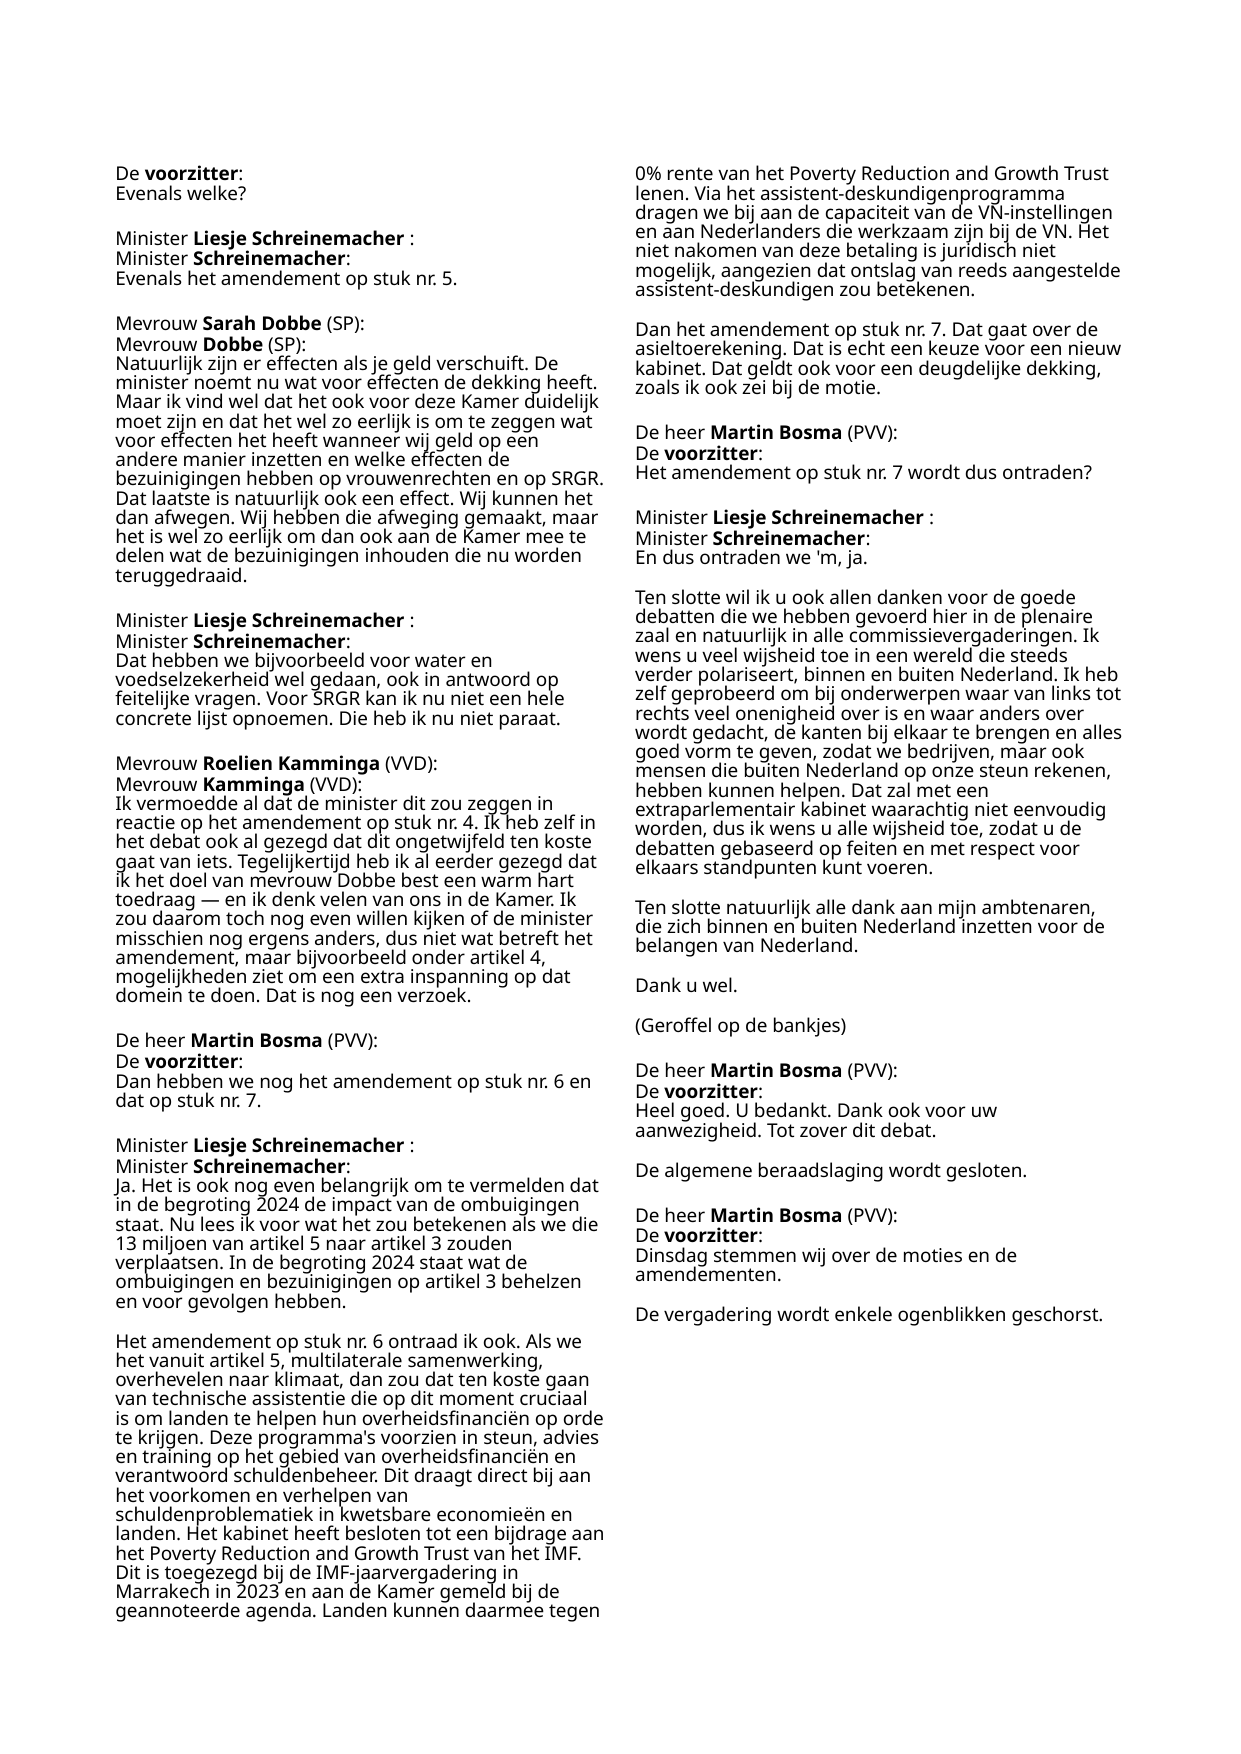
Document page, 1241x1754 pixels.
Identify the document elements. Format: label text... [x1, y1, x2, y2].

text Ik vermoedde al dat de minister dit zou zeggen in reactie op het amendement op stuk nr. 4. Ik heb zelf in het debat ook al gezegd dat dit ongetwijfeld ten koste gaat van iets. Tegelijkertijd heb ik al eerder gezegd dat ik het doel van mevrouw Dobbe best een warm hart toedraag — en ik denk velen van ons in de Kamer. Ik zou daarom toch nog even willen kijken of de minister misschien nog ergens anders, dus niet wat betreft het amendement, maar bijvoorbeeld onder artikel 4, mogelijkheden ziet om een extra inspanning op dat domein te doen. Dat is nog een verzoek. [115, 795, 605, 1007]
text Minister Liesje Schreinemacher : [115, 1132, 605, 1158]
text Minister Liesje Schreinemacher : [115, 607, 605, 633]
text Dan het amendement op stuk nr. 7. Dat gaat over de asieltoerekening. Dat is echt een keuze voor een nieuw kabinet. Dat geldt ook voor een deugdelijke dekking, zoals ik ook zei bij de motie. [635, 321, 1125, 398]
text 0% rente van het Poverty Reduction and Growth Trust lenen. Via het assistent-deskundigenprogramma dragen we bij aan de capaciteit van de VN-instellingen en aan Nederlanders die werkzaam zijn bij de VN. Het niet nakomen van deze betaling is juridisch niet mogelijk, aangezien dat ontslag van reeds aangestelde assistent-deskundigen zou betekenen. [635, 165, 1125, 300]
text Mevrouw Kamminga (VVD): [115, 776, 605, 795]
text Ten slotte natuurlijk alle dank aan mijn ambtenaren, die zich binnen en buiten Nederland inzetten voor de belangen van Nederland. [635, 899, 1125, 957]
text De heer Martin Bosma (PVV): [635, 419, 1125, 444]
text Ten slotte wil ik u ook allen danken voor de goede debatten die we hebben gevoerd hier in de plenaire zaal en natuurlijk in alle commissievergaderingen. Ik wens u veel wijsheid toe in een wereld die steeds verder polariseert, binnen en buiten Nederland. Ik heb zelf geprobeerd om bij onderwerpen waar van links tot rechts veel onenigheid over is en waar anders over wordt gedacht, de kanten bij elkaar te brengen en alles goed vorm te geven, zodat we bedrijven, maar ook mensen die buiten Nederland op onze steun rekenen, hebben kunnen helpen. Dat zal met een extraparlementair kabinet waarachtig niet eenvoudig worden, dus ik wens u alle wijsheid toe, zodat u de debatten gebaseerd op feiten en met respect voor elkaars standpunten kunt voeren. [635, 589, 1125, 878]
text Evenals welke? [115, 184, 605, 204]
text De heer Martin Bosma (PVV): [635, 1202, 1125, 1227]
text De algemene beraadslaging wordt gesloten. [635, 1162, 1125, 1181]
text De heer Martin Bosma (PVV): [115, 1028, 605, 1053]
text De voorzitter: [635, 444, 1125, 464]
text Dank u wel. [635, 977, 1125, 997]
text Mevrouw Roelien Kamminga (VVD): [115, 750, 605, 776]
text Minister Schreinemacher: [115, 633, 605, 652]
text (Geroffel op de bankjes) [635, 1017, 1125, 1037]
text De vergadering wordt enkele ogenblikken geschorst. [635, 1306, 1125, 1325]
text Natuurlijk zijn er effecten als je geld verschuift. De minister noemt nu wat voor effecten de dekking heeft. Maar ik vind wel dat het ook voor deze Kamer duidelijk moet zijn en dat het wel zo eerlijk is om te zeggen wat voor effecten het heeft wanneer wij geld op een andere manier inzetten en welke effecten de bezuinigingen hebben op vrouwenrechten en op SRGR. Dat laatste is natuurlijk ook een effect. Wij kunnen het dan afwegen. Wij hebben die afweging gemaakt, maar het is wel zo eerlijk om dan ook aan de Kamer mee te delen wat de bezuinigingen inhouden die nu worden teruggedraaid. [115, 355, 605, 586]
text Minister Schreinemacher: [115, 250, 605, 270]
text Evenals het amendement op stuk nr. 5. [115, 270, 605, 289]
text Mevrouw Sarah Dobbe (SP): [115, 310, 605, 336]
text De voorzitter: [115, 165, 605, 184]
text Dat hebben we bijvoorbeeld voor water en voedselzekerheid wel gedaan, ook in antwoord op feitelijke vragen. Voor SRGR kan ik nu niet een hele concrete lijst opnoemen. Die heb ik nu niet paraat. [115, 652, 605, 729]
text En dus ontraden we 'm, ja. [635, 549, 1125, 568]
text Ja. Het is ook nog even belangrijk om te vermelden dat in de begroting 2024 de impact van de ombuigingen staat. Nu lees ik voor wat het zou betekenen als we die 13 miljoen van artikel 5 naar artikel 3 zouden verplaatsen. In de begroting 2024 staat wat de ombuigingen en bezuinigingen op artikel 3 behelzen en voor gevolgen hebben. [115, 1177, 605, 1312]
text De voorzitter: [635, 1083, 1125, 1102]
text Minister Schreinemacher: [115, 1158, 605, 1177]
text Heel goed. U bedankt. Dank ook voor uw aanwezigheid. Tot zover dit debat. [635, 1102, 1125, 1141]
text Het amendement op stuk nr. 6 ontraad ik ook. Als we het vanuit artikel 5, multilaterale samenwerking, overhevelen naar klimaat, dan zou dat ten koste gaan van technische assistentie die op dit moment cruciaal is om landen te helpen hun overheidsfinanciën op orde te krijgen. Deze programma's voorzien in steun, advies en training op het gebied van overheidsfinanciën en verantwoord schuldenbeheer. Dit draagt direct bij aan het voorkomen en verhelpen van schuldenproblematiek in kwetsbare economieën en landen. Het kabinet heeft besloten tot een bijdrage aan het Poverty Reduction and Growth Trust van het IMF. Dit is toegezegd bij de IMF-jaarvergadering in Marrakech in 2023 en aan de Kamer gemeld bij de geannoteerde agenda. Landen kunnen daarmee tegen [115, 1333, 605, 1622]
text Dinsdag stemmen wij over de moties en de amendementen. [635, 1247, 1125, 1285]
text De voorzitter: [635, 1227, 1125, 1247]
text Minister Liesje Schreinemacher : [115, 225, 605, 250]
text Het amendement op stuk nr. 7 wordt dus ontraden? [635, 464, 1125, 483]
text De heer Martin Bosma (PVV): [635, 1057, 1125, 1083]
text De voorzitter: [115, 1053, 605, 1073]
text Minister Schreinemacher: [635, 530, 1125, 549]
text Mevrouw Dobbe (SP): [115, 336, 605, 355]
text Dan hebben we nog het amendement op stuk nr. 6 en dat op stuk nr. 7. [115, 1073, 605, 1111]
text Minister Liesje Schreinemacher : [635, 504, 1125, 530]
